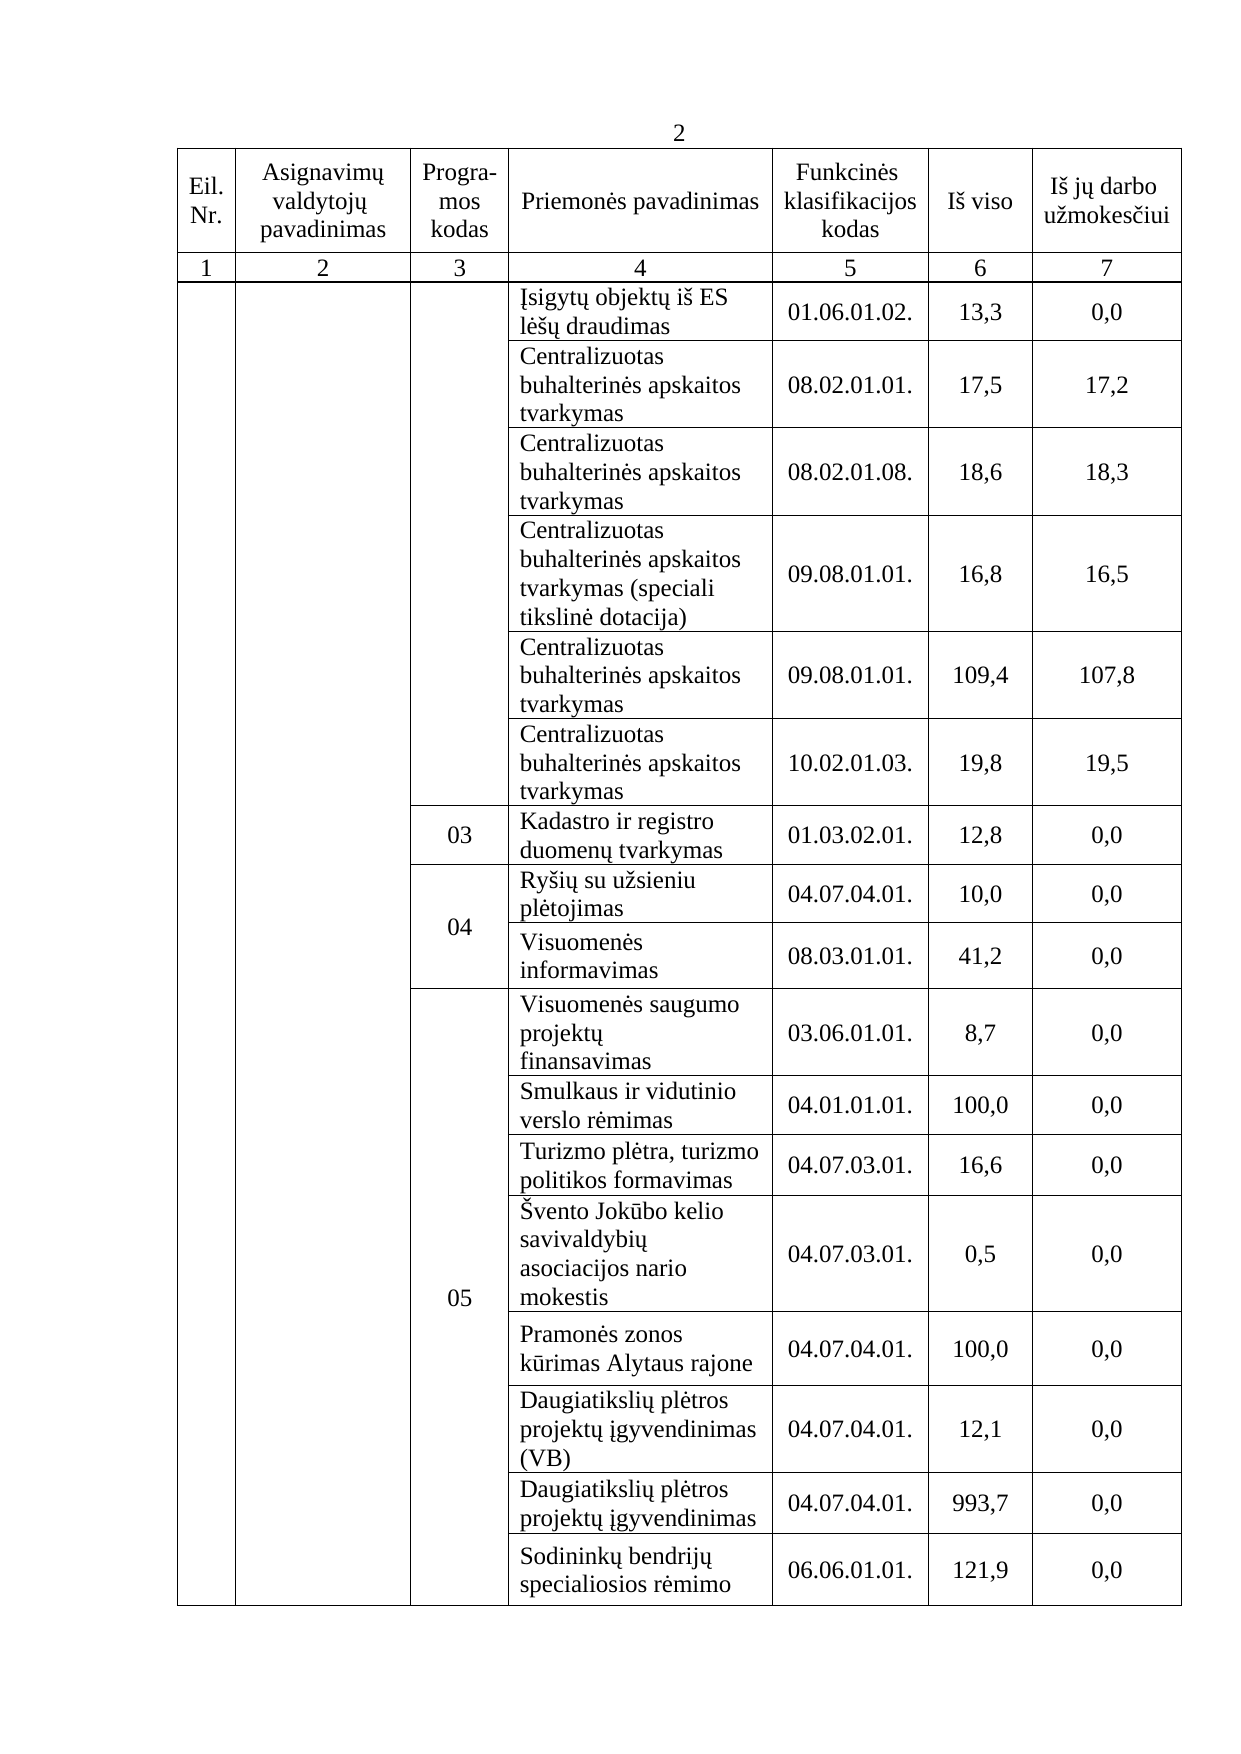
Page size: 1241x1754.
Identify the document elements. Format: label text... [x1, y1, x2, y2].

table_cell 0,0 [1033, 806, 1181, 864]
table_cell Daugiatikslių plėtros projektų įgyvendinimas (VB) [509, 1386, 772, 1472]
table_cell Įsigytų objektų iš ES lėšų draudimas [509, 283, 772, 340]
table_cell 09.08.01.01. [773, 632, 928, 718]
table_header Eil. Nr. [178, 149, 235, 252]
table_cell 16,6 [929, 1135, 1032, 1195]
table_cell 121,9 [929, 1534, 1032, 1605]
table_cell Visuomenės informavimas [509, 923, 772, 988]
table_cell Daugiatikslių plėtros projektų įgyvendinimas [509, 1473, 772, 1533]
table_cell 19,5 [1033, 719, 1181, 805]
table_cell 0,0 [1033, 989, 1181, 1075]
table_header Iš viso [929, 149, 1032, 252]
table_cell Centralizuotas buhalterinės apskaitos tvarkymas [509, 632, 772, 718]
table_header Asignavimų valdytojų pavadinimas [236, 149, 410, 252]
table_cell 05 [411, 989, 508, 1605]
table_cell 09.08.01.01. [773, 516, 928, 631]
table_cell 04.07.03.01. [773, 1135, 928, 1195]
table_cell 0,0 [1033, 1386, 1181, 1472]
table_cell 0,0 [1033, 1534, 1181, 1605]
table_cell 08.02.01.01. [773, 341, 928, 427]
table_cell Centralizuotas buhalterinės apskaitos tvarkymas [509, 428, 772, 514]
table_cell 06.06.01.01. [773, 1534, 928, 1605]
table_cell 100,0 [929, 1312, 1032, 1384]
table_cell 0,0 [1033, 865, 1181, 922]
table_header Funkcinės klasifikacijos kodas [773, 149, 928, 252]
table_cell Smulkaus ir vidutinio verslo rėmimas [509, 1076, 772, 1134]
table_cell 0,0 [1033, 1312, 1181, 1384]
table_cell 17,5 [929, 341, 1032, 427]
table_cell 04.07.04.01. [773, 1473, 928, 1533]
table_cell 16,8 [929, 516, 1032, 631]
table_cell 04.01.01.01. [773, 1076, 928, 1134]
table_cell Ryšių su užsieniu plėtojimas [509, 865, 772, 922]
table_cell 12,1 [929, 1386, 1032, 1472]
table_cell 0,0 [1033, 923, 1181, 988]
table_cell 5 [773, 253, 928, 281]
table_cell Sodininkų bendrijų specialiosios rėmimo [509, 1534, 772, 1605]
table_cell 6 [929, 253, 1032, 281]
table_cell 0,5 [929, 1196, 1032, 1311]
table_cell 19,8 [929, 719, 1032, 805]
table_cell [236, 283, 410, 1605]
table_cell 10.02.01.03. [773, 719, 928, 805]
table_cell 8,7 [929, 989, 1032, 1075]
table_cell 03 [411, 806, 508, 864]
table_cell 0,0 [1033, 1473, 1181, 1533]
table_cell 3 [411, 253, 508, 281]
table_cell 08.03.01.01. [773, 923, 928, 988]
table_cell 17,2 [1033, 341, 1181, 427]
table_cell 13,3 [929, 283, 1032, 340]
table_cell 01.06.01.02. [773, 283, 928, 340]
table_cell 10,0 [929, 865, 1032, 922]
table_cell 18,6 [929, 428, 1032, 514]
table_cell 0,0 [1033, 1076, 1181, 1134]
table_cell 0,0 [1033, 283, 1181, 340]
table_header Iš jų darbo užmokesčiui [1033, 149, 1181, 252]
table_cell [411, 283, 508, 805]
table_cell 2 [236, 253, 410, 281]
table_cell 1 [178, 253, 235, 281]
table_cell 04.07.04.01. [773, 1386, 928, 1472]
table_cell 18,3 [1033, 428, 1181, 514]
table_cell 16,5 [1033, 516, 1181, 631]
table_cell Pramonės zonos kūrimas Alytaus rajone [509, 1312, 772, 1384]
table_cell 7 [1033, 253, 1181, 281]
table_cell Visuomenės saugumo projektų finansavimas [509, 989, 772, 1075]
table_header Priemonės pavadinimas [509, 149, 772, 252]
table_cell 04.07.03.01. [773, 1196, 928, 1311]
table_cell 100,0 [929, 1076, 1032, 1134]
table_cell 04.07.04.01. [773, 865, 928, 922]
table_cell 12,8 [929, 806, 1032, 864]
table_cell Kadastro ir registro duomenų tvarkymas [509, 806, 772, 864]
table_cell Švento Jokūbo kelio savivaldybių asociacijos nario mokestis [509, 1196, 772, 1311]
table_cell 08.02.01.08. [773, 428, 928, 514]
table_cell 41,2 [929, 923, 1032, 988]
table_cell 04.07.04.01. [773, 1312, 928, 1384]
table_cell Centralizuotas buhalterinės apskaitos tvarkymas (speciali tikslinė dotacija) [509, 516, 772, 631]
table_cell 0,0 [1033, 1135, 1181, 1195]
table_cell 0,0 [1033, 1196, 1181, 1311]
table_cell 01.03.02.01. [773, 806, 928, 864]
table_cell Turizmo plėtra, turizmo politikos formavimas [509, 1135, 772, 1195]
table_header Progra-mos kodas [411, 149, 508, 252]
table_cell 04 [411, 865, 508, 988]
table_cell 4 [509, 253, 772, 281]
table_cell 109,4 [929, 632, 1032, 718]
table_cell Centralizuotas buhalterinės apskaitos tvarkymas [509, 341, 772, 427]
table_cell Centralizuotas buhalterinės apskaitos tvarkymas [509, 719, 772, 805]
table_cell 03.06.01.01. [773, 989, 928, 1075]
table_cell 107,8 [1033, 632, 1181, 718]
table_cell 993,7 [929, 1473, 1032, 1533]
table_cell [178, 283, 235, 1605]
